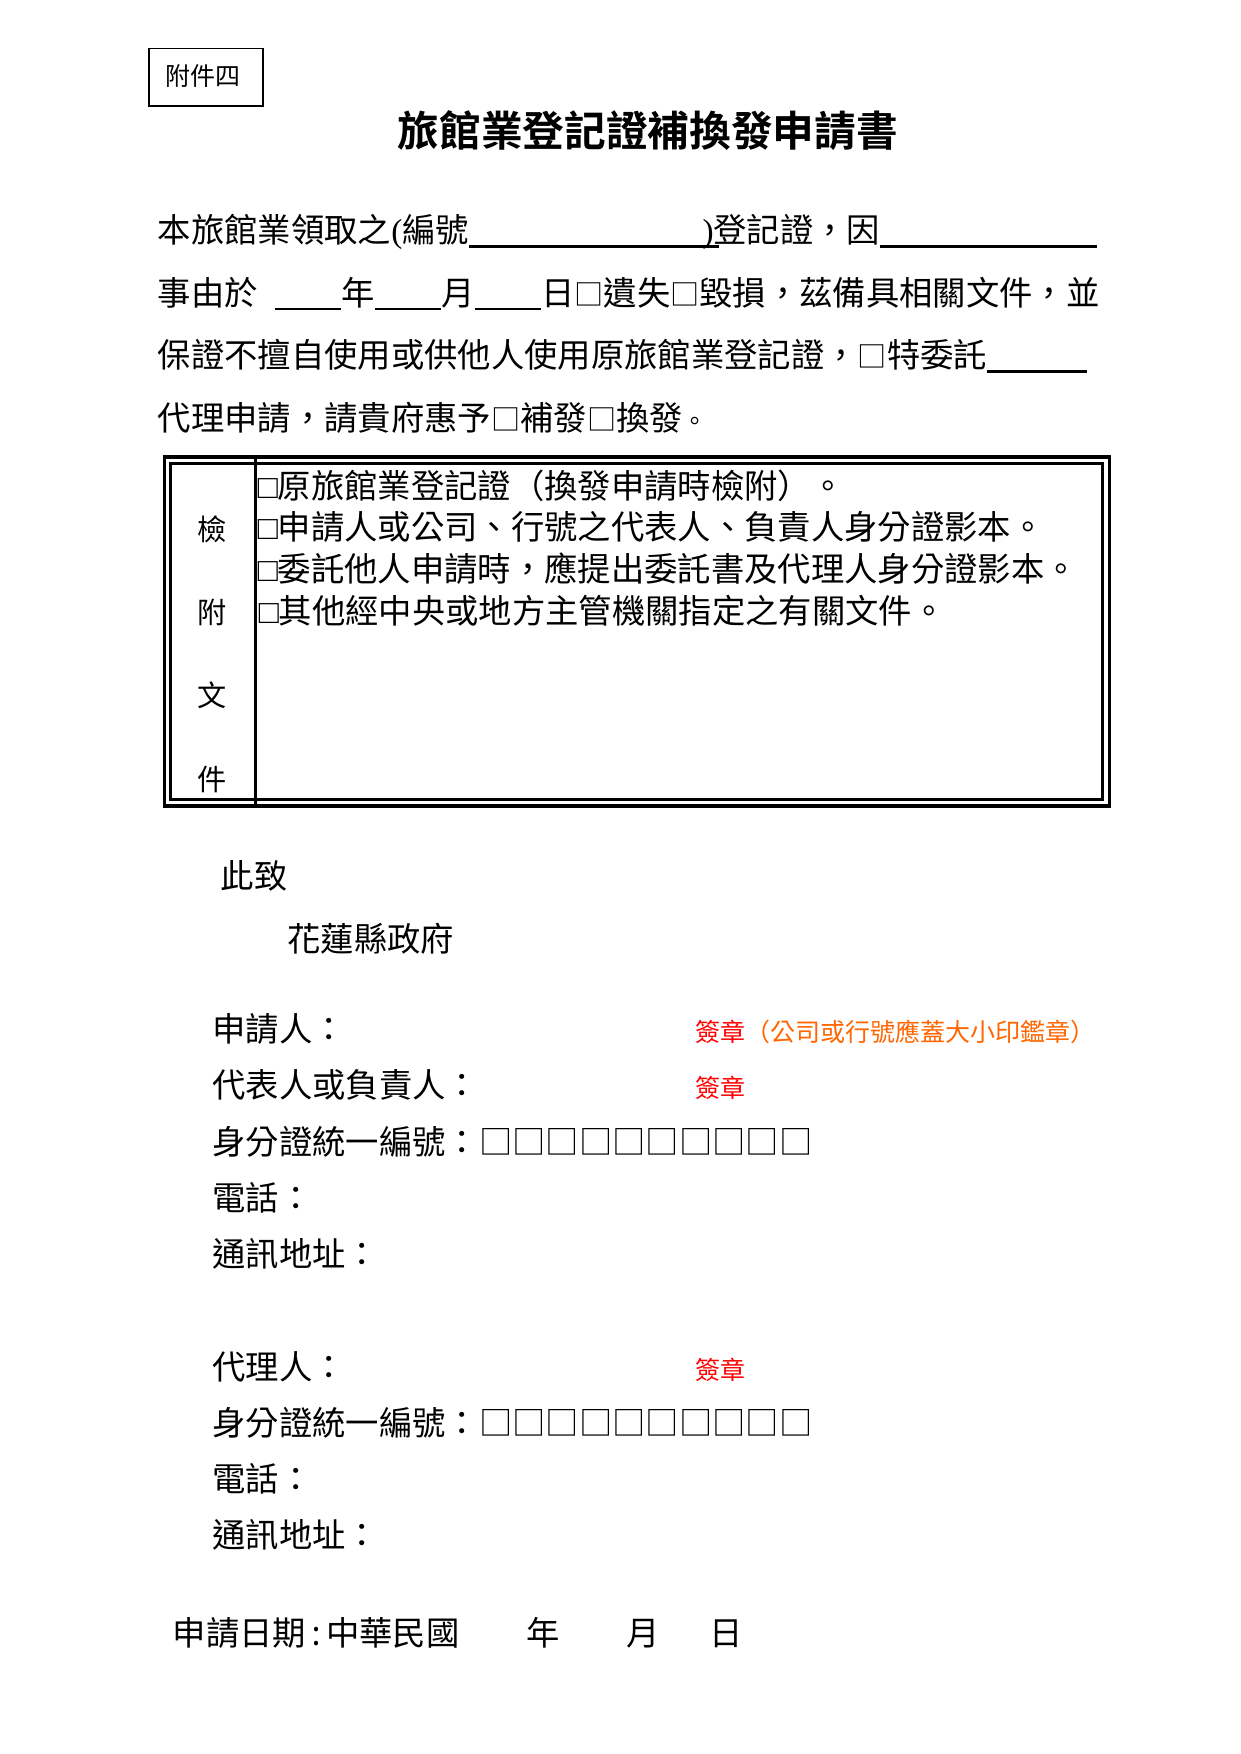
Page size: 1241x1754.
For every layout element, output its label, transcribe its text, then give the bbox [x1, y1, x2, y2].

text 申請人： 簽章（公司或行號應蓋大小印鑑章） [212, 995, 1107, 1051]
text 花蓮縣政府 [187, 895, 1107, 957]
table_header 檢 附 文 件 [168, 459, 254, 798]
text 本旅館業領取之(編號 )登記證，因 事由於 年 月 日□遺失□毀損，茲備具相關文件，並保證不擅自使用或供他人使用原旅館業登記證，□特委託 代理申請，請貴府惠予□補發□換發。 [158, 187, 1107, 437]
text 通訊地址： [212, 1501, 1107, 1557]
text 代理人： 簽章 [212, 1332, 1107, 1389]
text 代表人或負責人： 簽章 [212, 1051, 1107, 1107]
text 旅館業登記證補換發申請書 [187, 87, 1107, 149]
text 通訊地址： [212, 1220, 1107, 1276]
text [150, 49, 262, 105]
text 此致 [187, 832, 1107, 895]
text 附件四 [165, 57, 247, 93]
text 身分證統一編號：□□□□□□□□□□ [212, 1389, 1107, 1445]
text 電話： [212, 1164, 1107, 1220]
text 身分證統一編號：□□□□□□□□□□ [212, 1107, 1107, 1164]
text 電話： [212, 1445, 1107, 1501]
table_header □原旅館業登記證（換發申請時檢附）。 □申請人或公司、行號之代表人、負責人身分證影本。 □委託他人申請時，應提出委託書及代理人身分證影本。 □其他經中央或地方主管機關指定之有關文件。 [257, 459, 1106, 798]
